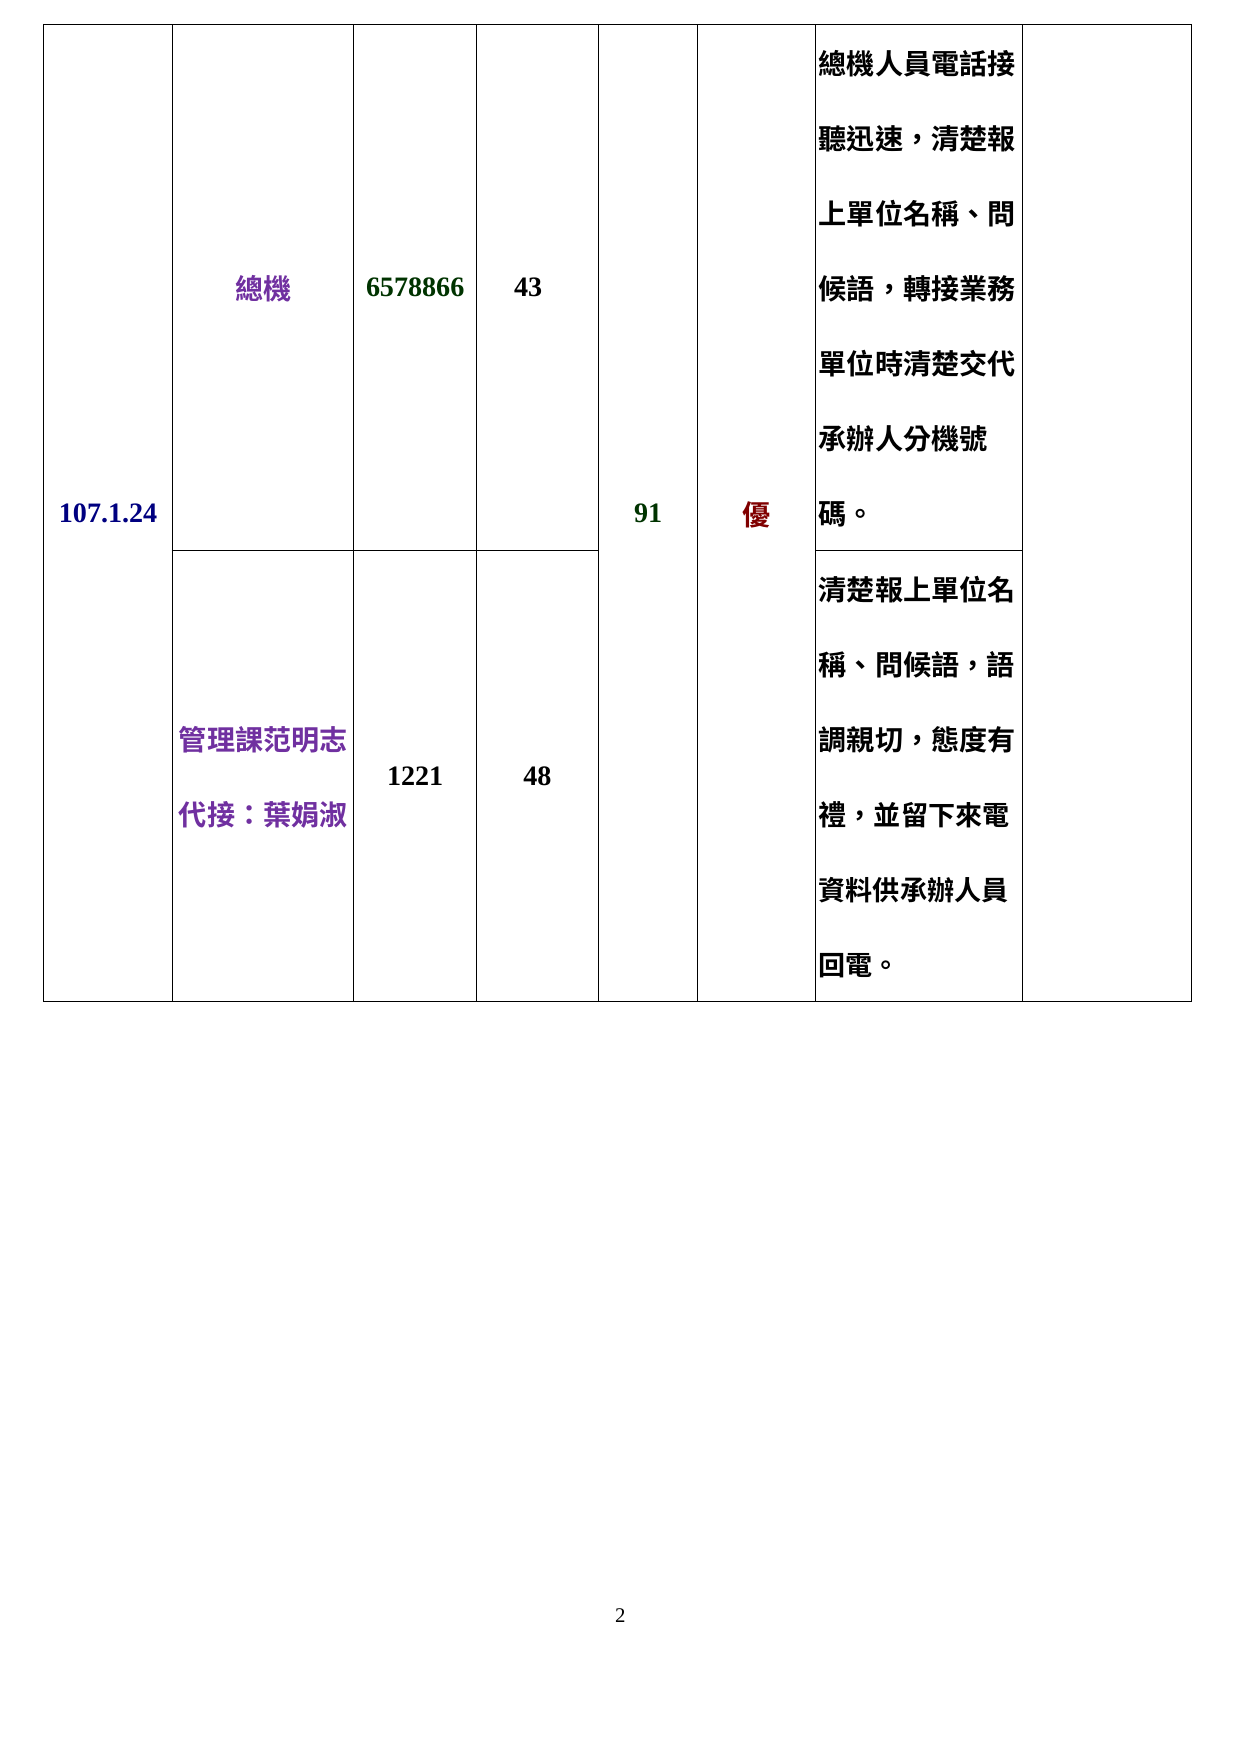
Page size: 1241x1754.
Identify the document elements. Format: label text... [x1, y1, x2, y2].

table_cell 總機 [173, 25, 353, 550]
table_cell 6578866 [354, 25, 476, 550]
table_cell 43 [477, 25, 598, 550]
table_cell 91 [599, 25, 697, 1001]
table_cell [1023, 25, 1191, 1001]
table_cell 清楚報上單位名稱、問候語，語調親切，態度有禮，並留下來電資料供承辦人員回電。 [816, 551, 1022, 1001]
table_cell 1221 [354, 551, 476, 1001]
table_cell 48 [477, 551, 598, 1001]
table_cell 總機人員電話接聽迅速，清楚報上單位名稱、問候語，轉接業務單位時清楚交代承辦人分機號碼。 [816, 25, 1022, 550]
table_cell 107.1.24 [44, 25, 172, 1001]
table_cell 優 [698, 25, 815, 1001]
table_cell 管理課范明志 代接：葉娟淑 [173, 551, 353, 1001]
